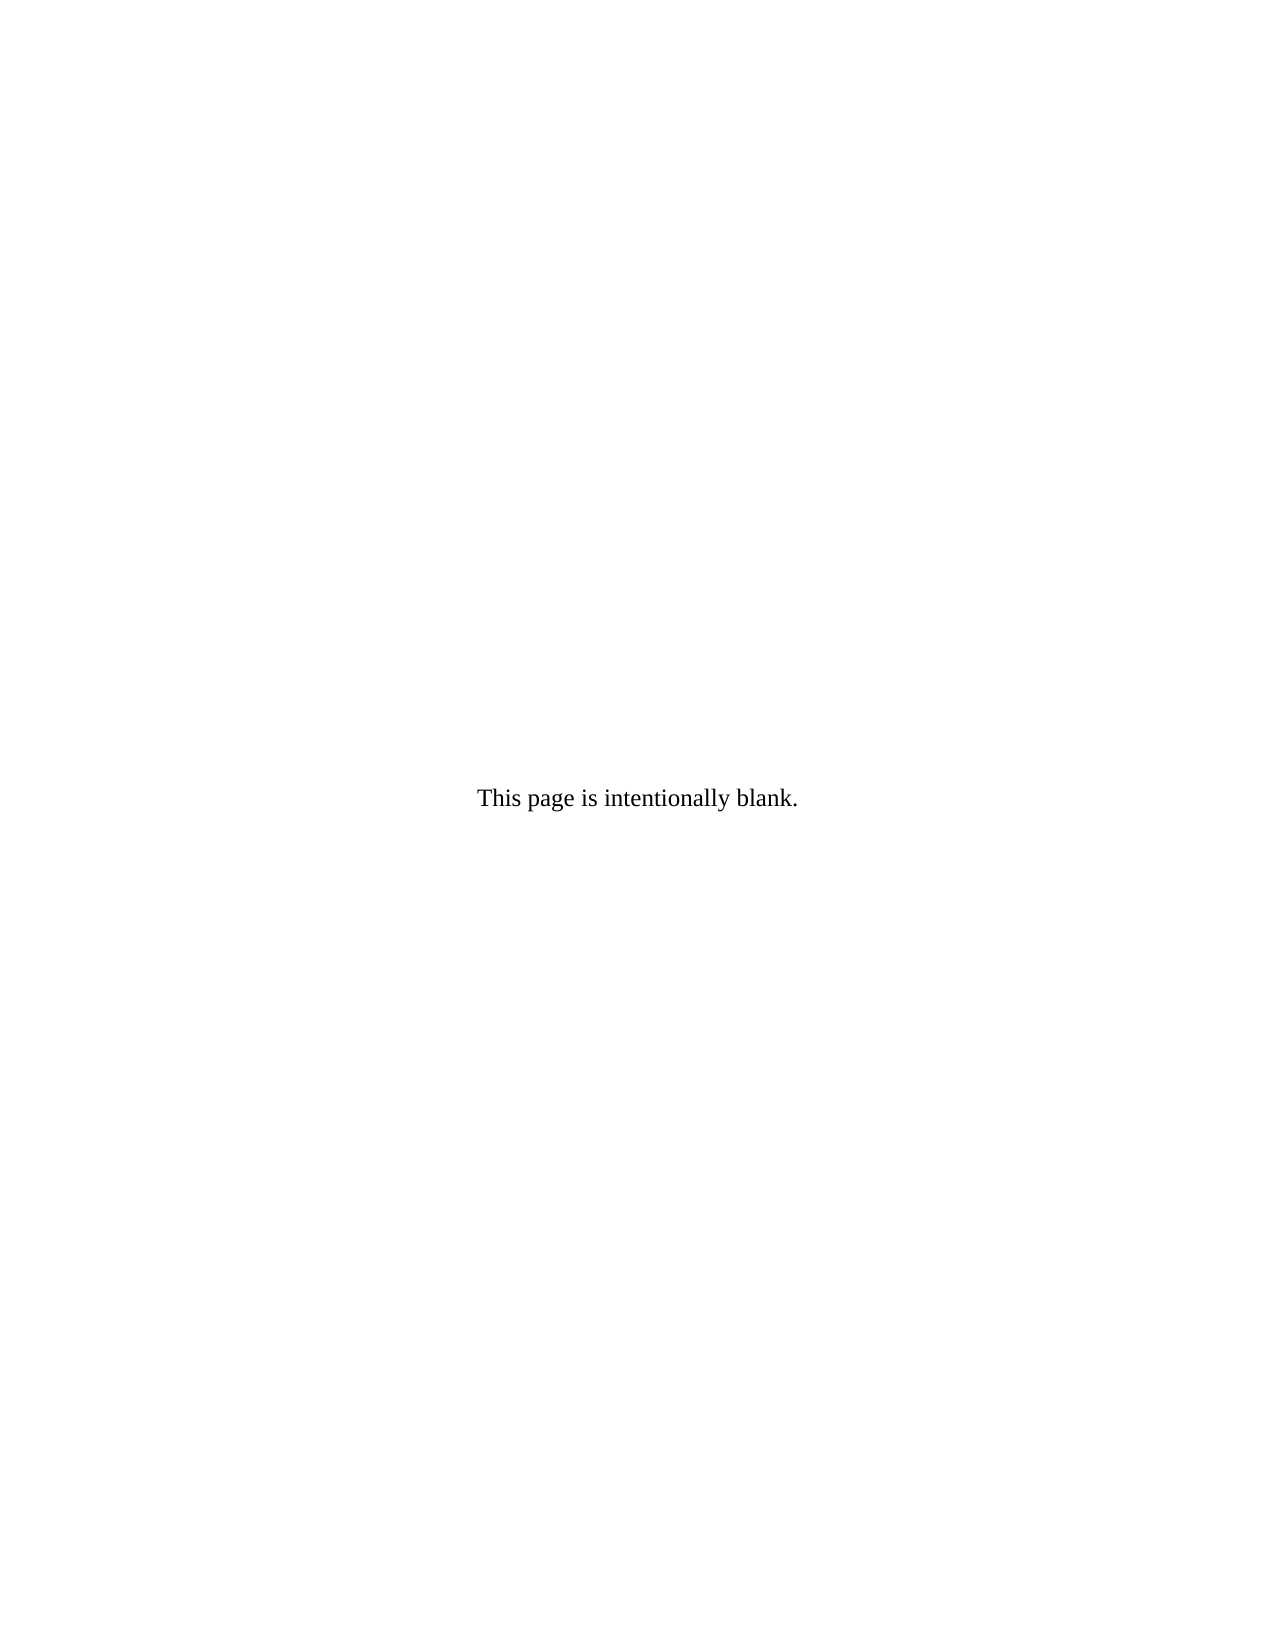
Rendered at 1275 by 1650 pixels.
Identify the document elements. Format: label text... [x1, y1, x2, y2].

text This page is intentionally blank. [150, 783, 1125, 812]
